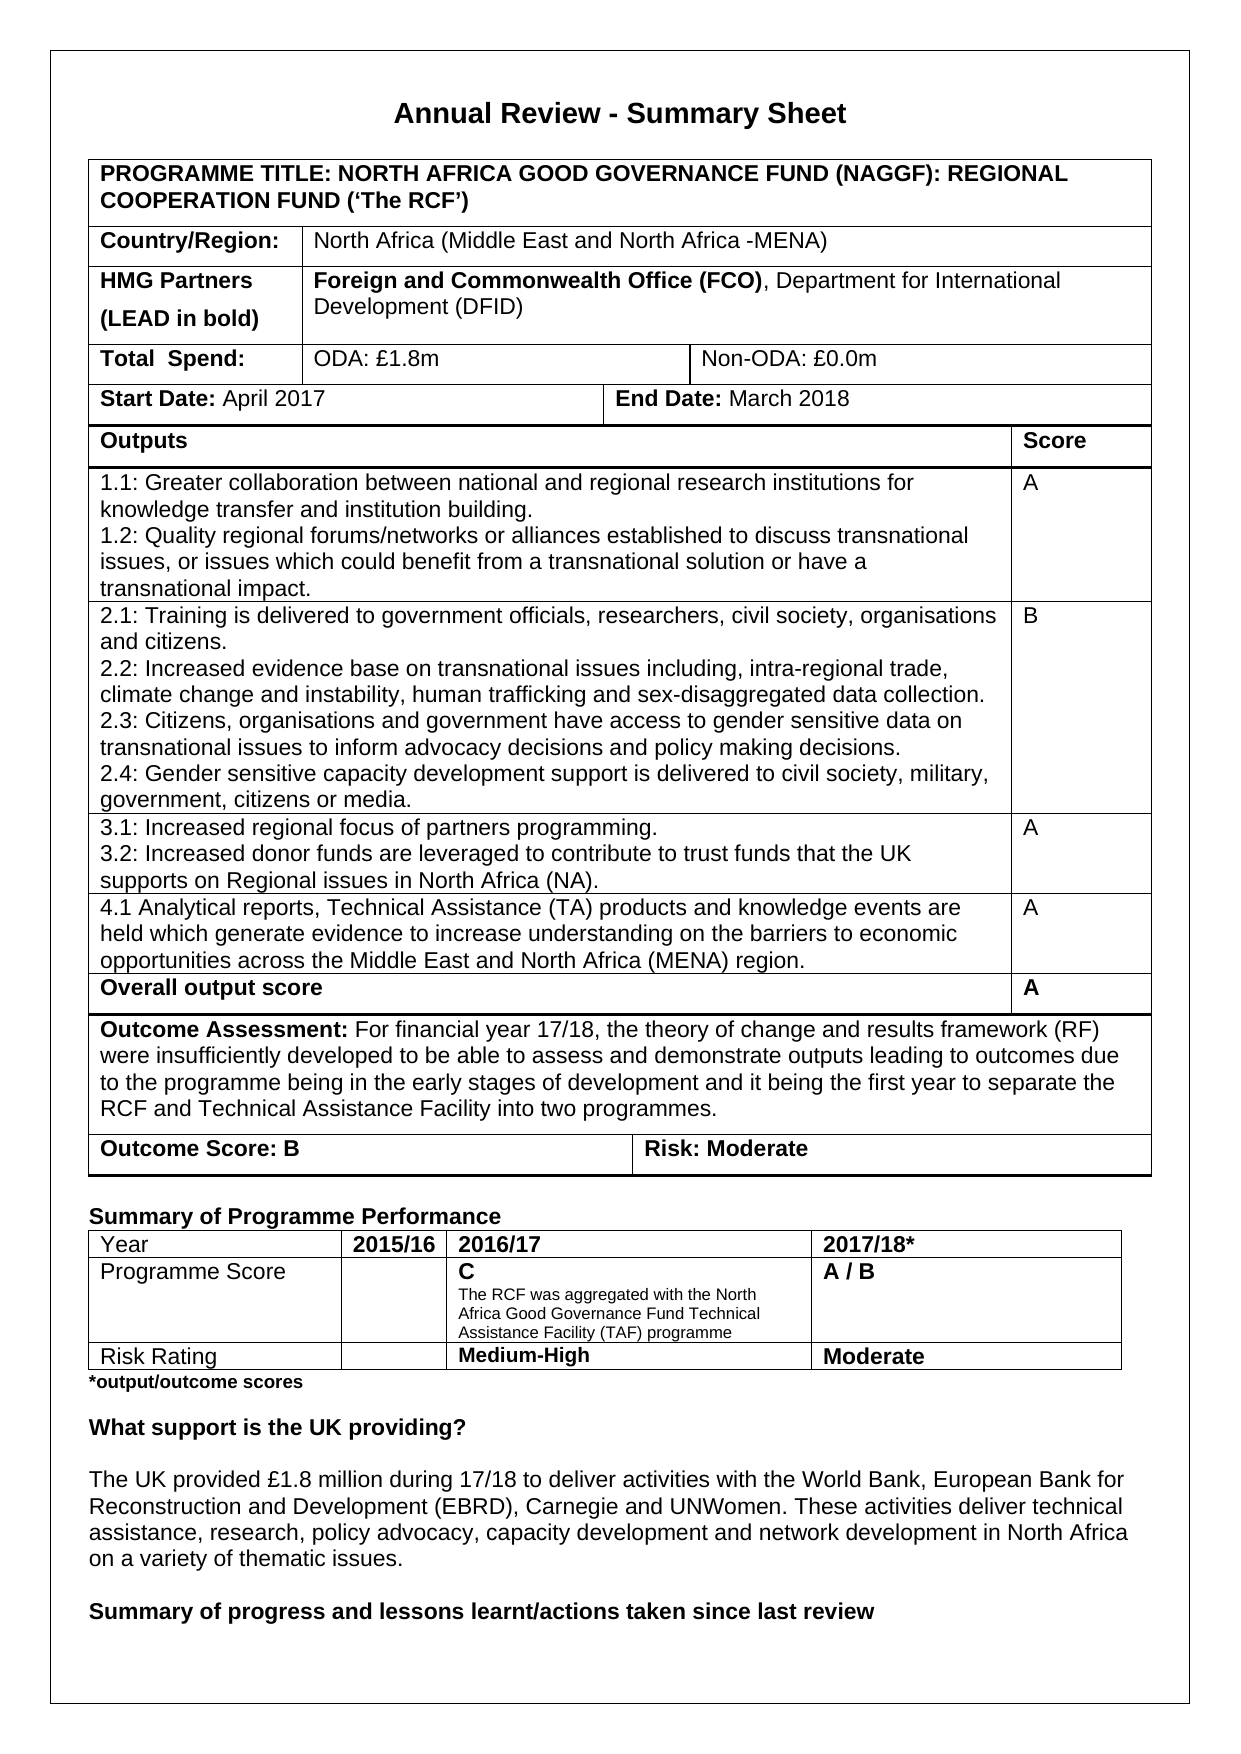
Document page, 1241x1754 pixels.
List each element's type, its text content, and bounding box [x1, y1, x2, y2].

table_cell HMG Partners (LEAD in bold) [89, 267, 302, 344]
table_cell A [1012, 814, 1151, 893]
table_cell 1.1: Greater collaboration between national and regional research institutions for knowledge transfer and institution building. 1.2: Quality regional forums/networks or alliances established to discuss transnational issues, or issues which could benefit from a transnational solution or have a transnational impact. [89, 469, 1011, 601]
table_cell Outputs [89, 427, 1011, 466]
table_cell End Date: March 2018 [604, 385, 1151, 424]
table_cell Non-ODA: £0.0m [691, 345, 1151, 384]
table_cell 3.1: Increased regional focus of partners programming. 3.2: Increased donor funds are leveraged to contribute to trust funds that the UK supports on Regional issues in North Africa (NA). [89, 814, 1011, 893]
text Summary of Programme Performance [89, 1203, 1152, 1230]
table_cell [342, 1258, 446, 1342]
table_cell 2.1: Training is delivered to government officials, researchers, civil society, organisations and citizens. 2.2: Increased evidence base on transnational issues including, intra-regional trade, climate change and instability, human trafficking and sex-disaggregated data collection. 2.3: Citizens, organisations and government have access to gender sensitive data on transnational issues to inform advocacy decisions and policy making decisions. 2.4: Gender sensitive capacity development support is delivered to civil society, military, government, citizens or media. [89, 602, 1011, 813]
table_header 2017/18* [812, 1231, 1121, 1257]
table_cell Total Spend: [89, 345, 302, 384]
table_cell North Africa (Middle East and North Africa -MENA) [303, 227, 1151, 266]
table_cell [342, 1343, 446, 1369]
table_header 2016/17 [447, 1231, 811, 1257]
table_cell ODA: £1.8m [303, 345, 689, 384]
table_cell B [1012, 602, 1151, 813]
table_cell Foreign and Commonwealth Office (FCO), Department for International Development (DFID) [303, 267, 1151, 344]
table_cell 4.1 Analytical reports, Technical Assistance (TA) products and knowledge events are held which generate evidence to increase understanding on the barriers to economic opportunities across the Middle East and North Africa (MENA) region. [89, 894, 1011, 973]
table_header Year [89, 1231, 341, 1257]
text What support is the UK providing? [89, 1413, 1152, 1440]
table_cell Start Date: April 2017 [89, 385, 603, 424]
text Summary of progress and lessons learnt/actions taken since last review [89, 1598, 1152, 1624]
table_cell Risk Rating [89, 1343, 341, 1369]
table_cell Programme Score [89, 1258, 341, 1342]
table_cell C The RCF was aggregated with the North Africa Good Governance Fund Technical Assistance Facility (TAF) programme [447, 1258, 811, 1342]
table_cell Risk: Moderate [633, 1135, 1151, 1174]
table_cell A [1012, 974, 1151, 1013]
table_header 2015/16 [342, 1231, 446, 1257]
text The UK provided £1.8 million during 17/18 to deliver activities with the World Bank, European Bank for Reconstruction and Development (EBRD), Carnegie and UNWomen. These activities deliver technical assistance, research, policy advocacy, capacity development and network development in North Africa on a variety of thematic issues. [89, 1466, 1152, 1572]
text *output/outcome scores [89, 1370, 1152, 1392]
table_cell Moderate [812, 1343, 1121, 1369]
table_header PROGRAMME TITLE: NORTH AFRICA GOOD GOVERNANCE FUND (NAGGF): REGIONAL COOPERATION FUND (‘The RCF’) [89, 160, 1151, 226]
table_cell Outcome Score: B [89, 1135, 632, 1174]
table_cell Overall output score [89, 974, 1011, 1013]
text Annual Review - Summary Sheet [89, 97, 1152, 130]
table_cell Score [1012, 427, 1151, 466]
table_cell Country/Region: [89, 227, 302, 266]
table_cell A [1012, 894, 1151, 973]
table_cell A [1012, 469, 1151, 601]
table_cell A / B [812, 1258, 1121, 1342]
table_cell Outcome Assessment: For financial year 17/18, the theory of change and results framework (RF) were insufficiently developed to be able to assess and demonstrate outputs leading to outcomes due to the programme being in the early stages of development and it being the first year to separate the RCF and Technical Assistance Facility into two programmes. [89, 1016, 1151, 1134]
table_cell Medium-High [447, 1343, 811, 1369]
